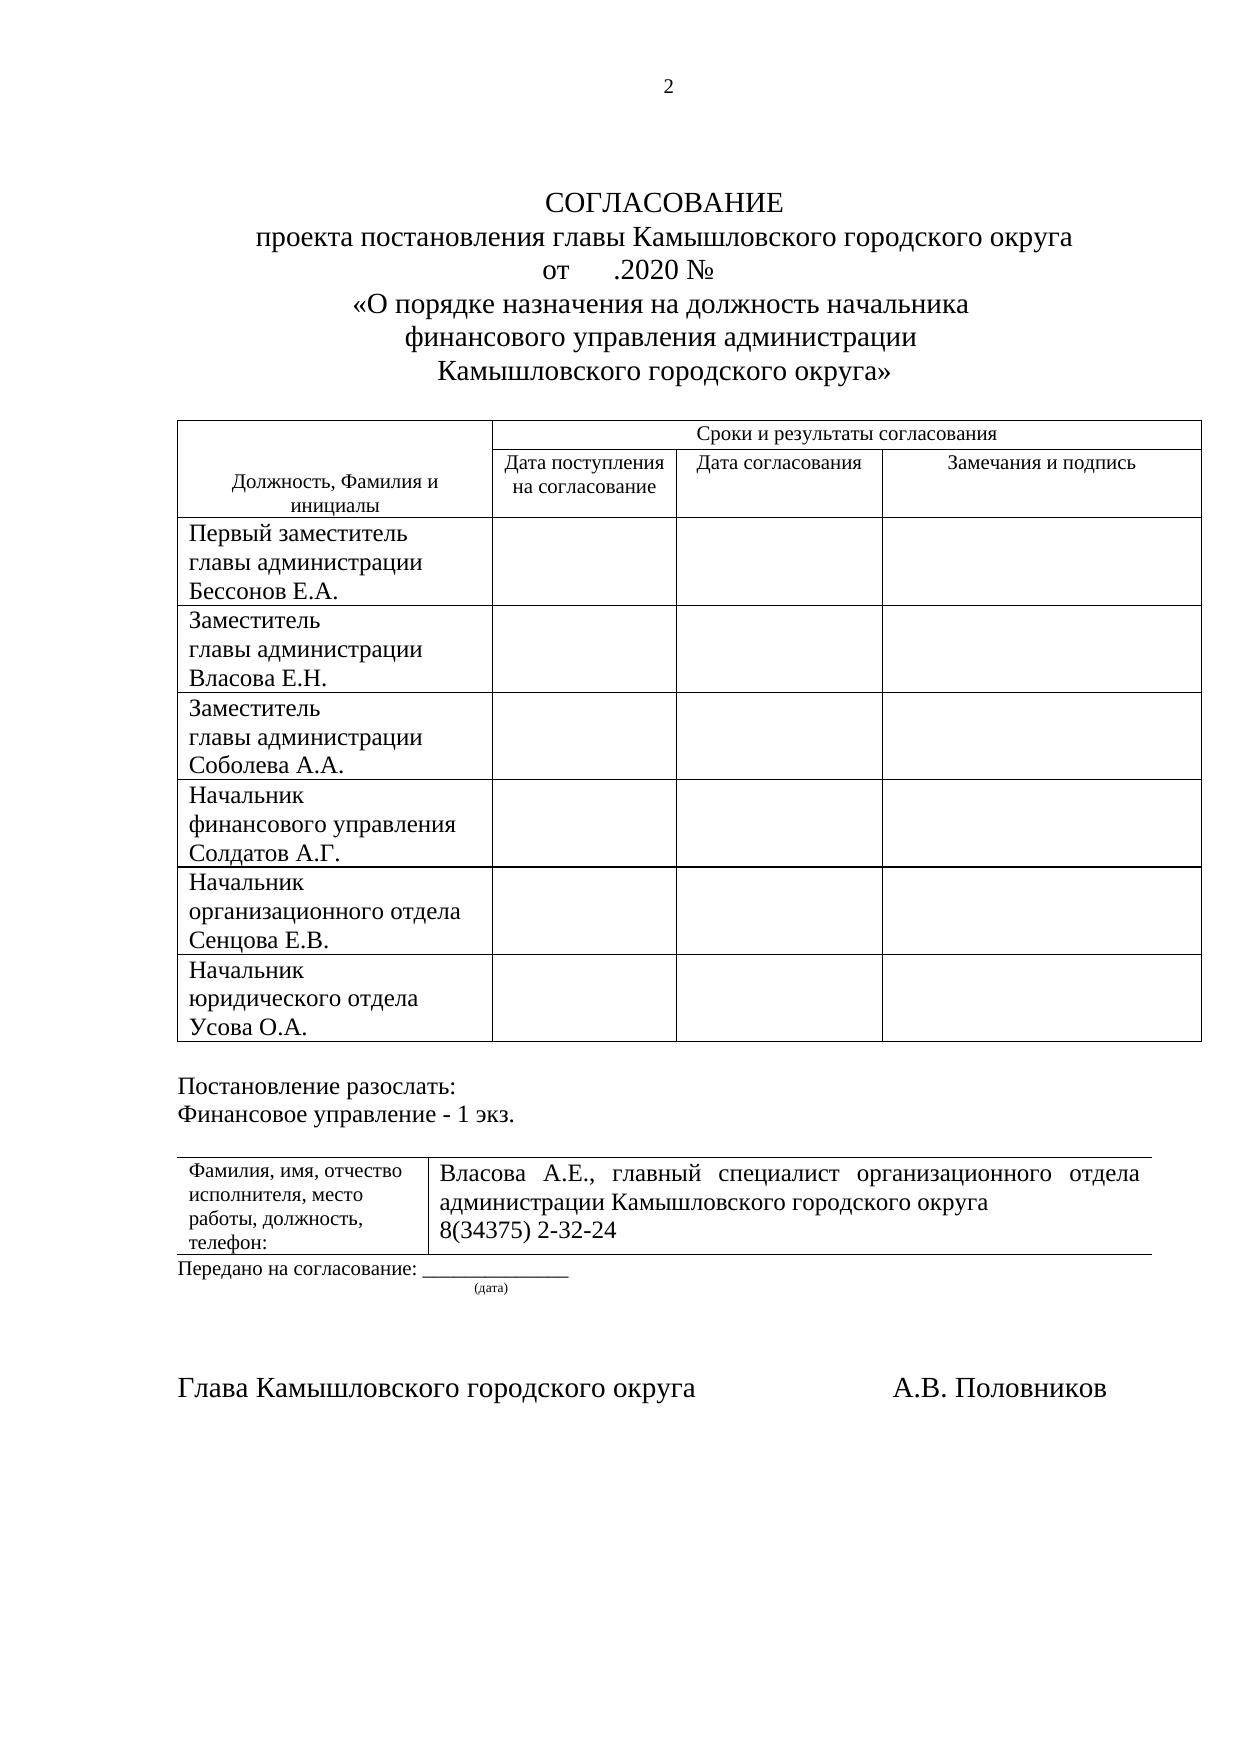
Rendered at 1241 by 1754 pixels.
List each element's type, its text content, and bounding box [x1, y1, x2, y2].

table_cell [883, 606, 1201, 692]
table_cell [493, 868, 676, 954]
text Камышловского городского округа» [177, 353, 1152, 386]
table_cell Замечания и подпись [883, 450, 1201, 517]
table_cell Начальник юридического отдела Усова О.А. [178, 955, 492, 1041]
text Передано на согласование: ______________ [177, 1255, 1152, 1279]
table_cell [493, 955, 676, 1041]
text финансового управления администрации [177, 319, 1152, 353]
table_header Должность, Фамилия и инициалы [178, 421, 492, 517]
text от .2020 № [177, 252, 1152, 286]
table_cell [677, 606, 882, 692]
table_cell [493, 518, 676, 604]
table_cell [677, 518, 882, 604]
table_cell [883, 693, 1201, 779]
table_cell [493, 606, 676, 692]
table_cell [677, 693, 882, 779]
table_cell Дата поступления на согласование [493, 450, 676, 517]
text (дата) [177, 1279, 1152, 1303]
text Глава Камышловского городского округа А.В. Половников [177, 1371, 1152, 1404]
text Постановление разослать: [177, 1071, 1152, 1099]
table_cell [677, 955, 882, 1041]
text СОГЛАСОВАНИЕ [177, 185, 1152, 219]
table_cell Первый заместитель главы администрации Бессонов Е.А. [178, 518, 492, 604]
table_cell Начальник финансового управления Солдатов А.Г. [178, 780, 492, 866]
text «О порядке назначения на должность начальника [177, 286, 1152, 319]
table_header Власова А.Е., главный специалист организационного отдела администрации Камышловского городского округа 8(34375) 2-32-24 [429, 1158, 1152, 1254]
text Финансовое управление - 1 экз. [177, 1099, 1152, 1128]
table_cell Дата согласования [677, 450, 882, 517]
table_cell Заместитель главы администрации Власова Е.Н. [178, 606, 492, 692]
table_cell [677, 868, 882, 954]
table_cell [883, 955, 1201, 1041]
table_cell [883, 868, 1201, 954]
table_cell [493, 693, 676, 779]
text проекта постановления главы Камышловского городского округа [177, 219, 1152, 252]
table_cell [883, 518, 1201, 604]
table_header Фамилия, имя, отчество исполнителя, место работы, должность, телефон: [177, 1158, 428, 1254]
table_cell [677, 780, 882, 866]
table_cell [883, 780, 1201, 866]
table_cell Заместитель главы администрации Соболева А.А. [178, 693, 492, 779]
table_header Сроки и результаты согласования [493, 421, 1201, 449]
table_cell [493, 780, 676, 866]
table_cell Начальник организационного отдела Сенцова Е.В. [178, 868, 492, 954]
